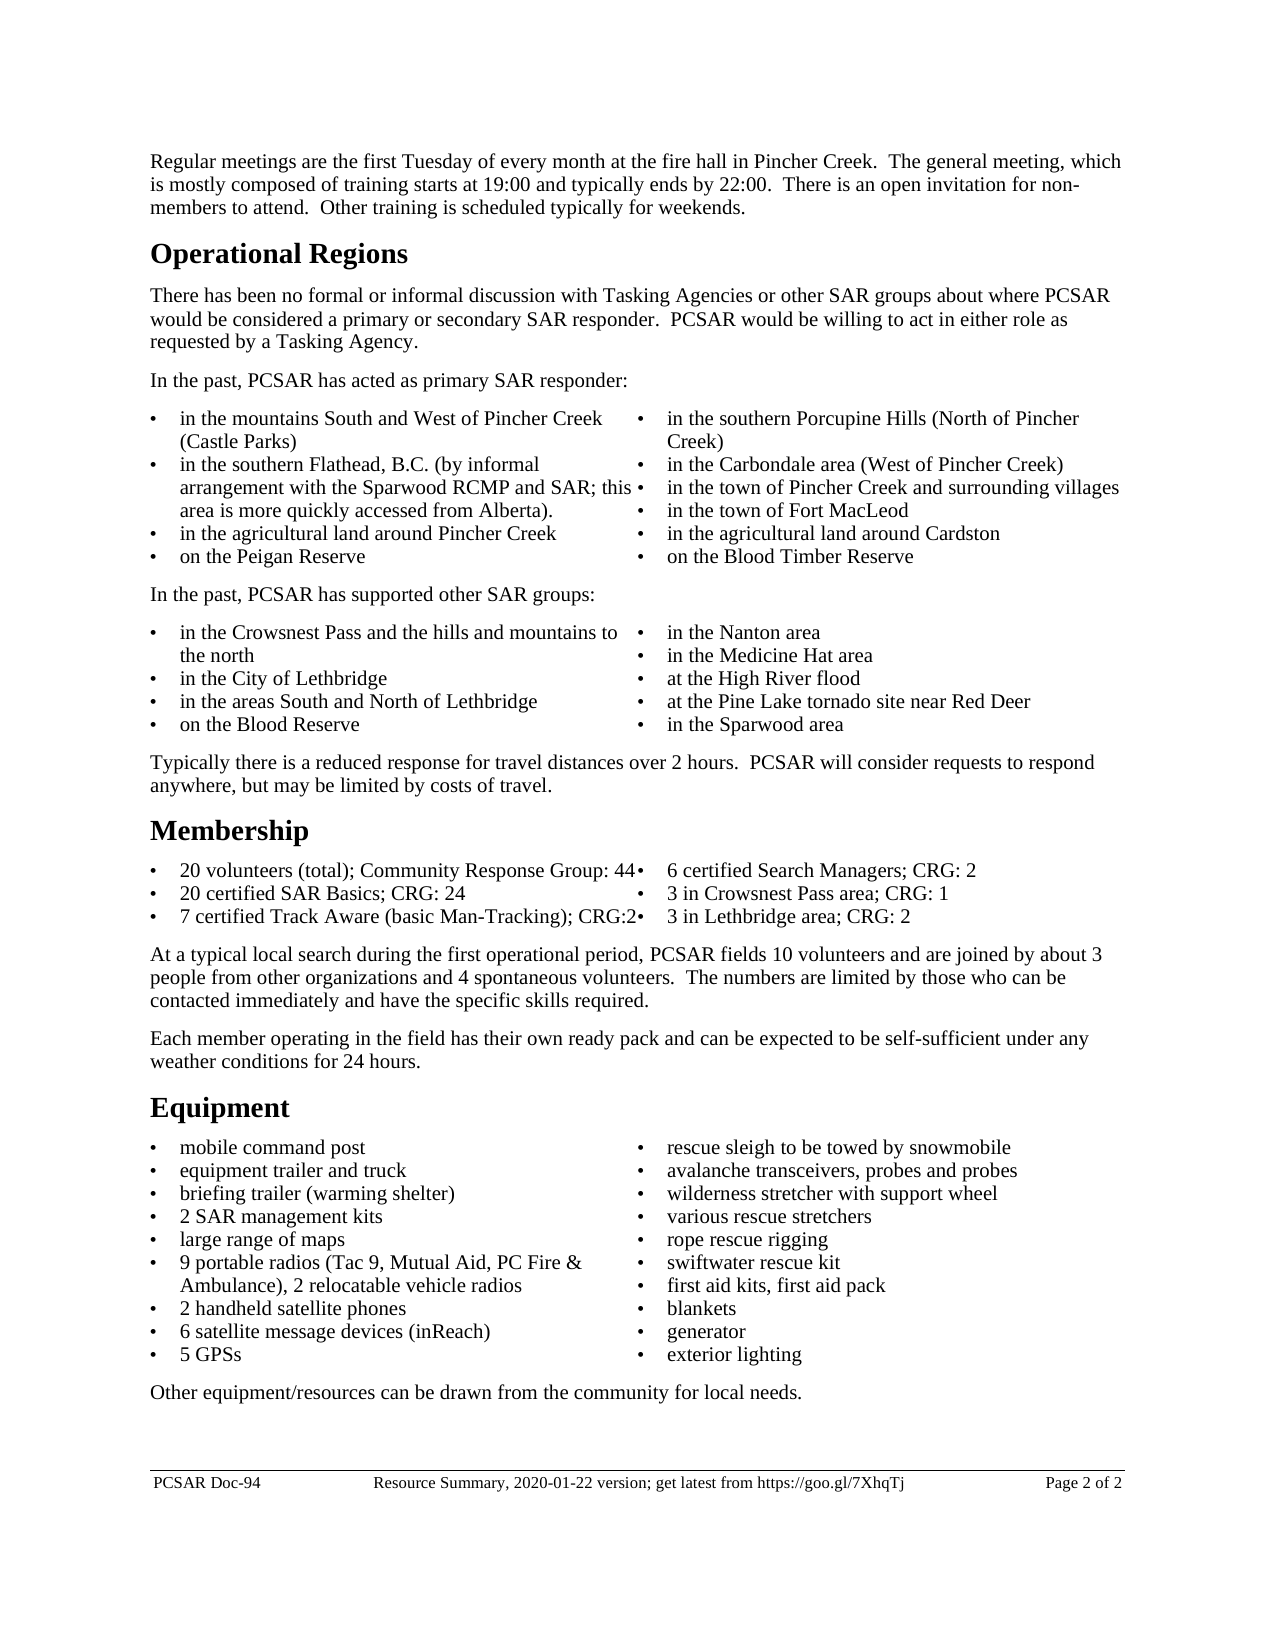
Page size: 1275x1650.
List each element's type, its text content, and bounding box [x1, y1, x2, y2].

list various rescue stretchers [637, 1204, 1125, 1228]
text In the past, PCSAR has supported other SAR groups: [150, 583, 1125, 606]
subtitle Operational Regions [150, 237, 1125, 269]
text Typically there is a reduced response for travel distances over 2 hours. PCSAR will consider requests to respond anywhere, but may be limited by costs of travel. [150, 751, 1125, 797]
list in the Sparwood area [637, 713, 1125, 736]
list in the mountains South and West of Pincher Creek (Castle Parks) [150, 406, 637, 452]
list 20 volunteers (total); Community Response Group: 44 [150, 859, 637, 882]
text Other equipment/resources can be drawn from the community for local needs. [150, 1381, 1125, 1404]
subtitle Membership [150, 815, 1125, 847]
list in the City of Lethbridge [150, 667, 637, 690]
list large range of maps [150, 1228, 637, 1251]
list avalanche transceivers, probes and probes [637, 1158, 1125, 1182]
list in the southern Flathead, B.C. (by informal arrangement with the Sparwood RCMP and SAR; this area is more quickly accessed from Alberta). [150, 452, 637, 522]
list 2 handheld satellite phones [150, 1297, 637, 1320]
text Regular meetings are the first Tuesday of every month at the fire hall in Pincher Creek. The general meeting, which is mostly composed of training starts at 19:00 and typically ends by 22:00. There is an open invitation for non-members to attend. Other training is scheduled typically for weekends. [150, 150, 1125, 219]
list at the High River flood [637, 667, 1125, 690]
list rope rescue rigging [637, 1228, 1125, 1251]
list first aid kits, first aid pack [637, 1274, 1125, 1297]
list equipment trailer and truck [150, 1158, 637, 1182]
subtitle Equipment [150, 1091, 1125, 1123]
list in the areas South and North of Lethbridge [150, 690, 637, 713]
list in the agricultural land around Pincher Creek [150, 522, 637, 544]
list rescue sleigh to be towed by snowmobile [637, 1136, 1125, 1158]
list in the town of Fort MacLeod [637, 498, 1125, 522]
list on the Peigan Reserve [150, 544, 637, 568]
text In the past, PCSAR has acted as primary SAR responder: [150, 368, 1125, 391]
list in the Nanton area [637, 621, 1125, 644]
text There has been no formal or informal discussion with Tasking Agencies or other SAR groups about where PCSAR would be considered a primary or secondary SAR responder. PCSAR would be willing to act in either role as requested by a Tasking Agency. [150, 284, 1125, 353]
list on the Blood Reserve [150, 713, 637, 736]
list generator [637, 1320, 1125, 1343]
list exterior lighting [637, 1343, 1125, 1366]
list 6 satellite message devices (inReach) [150, 1320, 637, 1343]
list 2 SAR management kits [150, 1204, 637, 1228]
list 6 certified Search Managers; CRG: 2 [637, 859, 1125, 882]
list 5 GPSs [150, 1343, 637, 1366]
list mobile command post [150, 1136, 637, 1158]
list briefing trailer (warming shelter) [150, 1182, 637, 1204]
text Each member operating in the field has their own ready pack and can be expected to be self-sufficient under any weather conditions for 24 hours. [150, 1027, 1125, 1073]
text At a typical local search during the first operational period, PCSAR fields 10 volunteers and are joined by about 3 people from other organizations and 4 spontaneous volunteers. The numbers are limited by those who can be contacted immediately and have the specific skills required. [150, 943, 1125, 1012]
list 20 certified SAR Basics; CRG: 24 [150, 882, 637, 905]
list 3 in Crowsnest Pass area; CRG: 1 [637, 882, 1125, 905]
list 9 portable radios (Tac 9, Mutual Aid, PC Fire & Ambulance), 2 relocatable vehicle radios [150, 1251, 637, 1297]
list in the southern Porcupine Hills (North of Pincher Creek) [637, 406, 1125, 452]
list in the Medicine Hat area [637, 644, 1125, 667]
list in the Crowsnest Pass and the hills and mountains to the north [150, 621, 637, 667]
list on the Blood Timber Reserve [637, 544, 1125, 568]
list wilderness stretcher with support wheel [637, 1182, 1125, 1204]
list blankets [637, 1297, 1125, 1320]
list at the Pine Lake tornado site near Red Deer [637, 690, 1125, 713]
list 7 certified Track Aware (basic Man-Tracking); CRG:2 [150, 905, 637, 928]
list in the Carbondale area (West of Pincher Creek) [637, 452, 1125, 476]
list in the agricultural land around Cardston [637, 522, 1125, 544]
list 3 in Lethbridge area; CRG: 2 [637, 905, 1125, 928]
list in the town of Pincher Creek and surrounding villages [637, 476, 1125, 498]
list swiftwater rescue kit [637, 1251, 1125, 1274]
